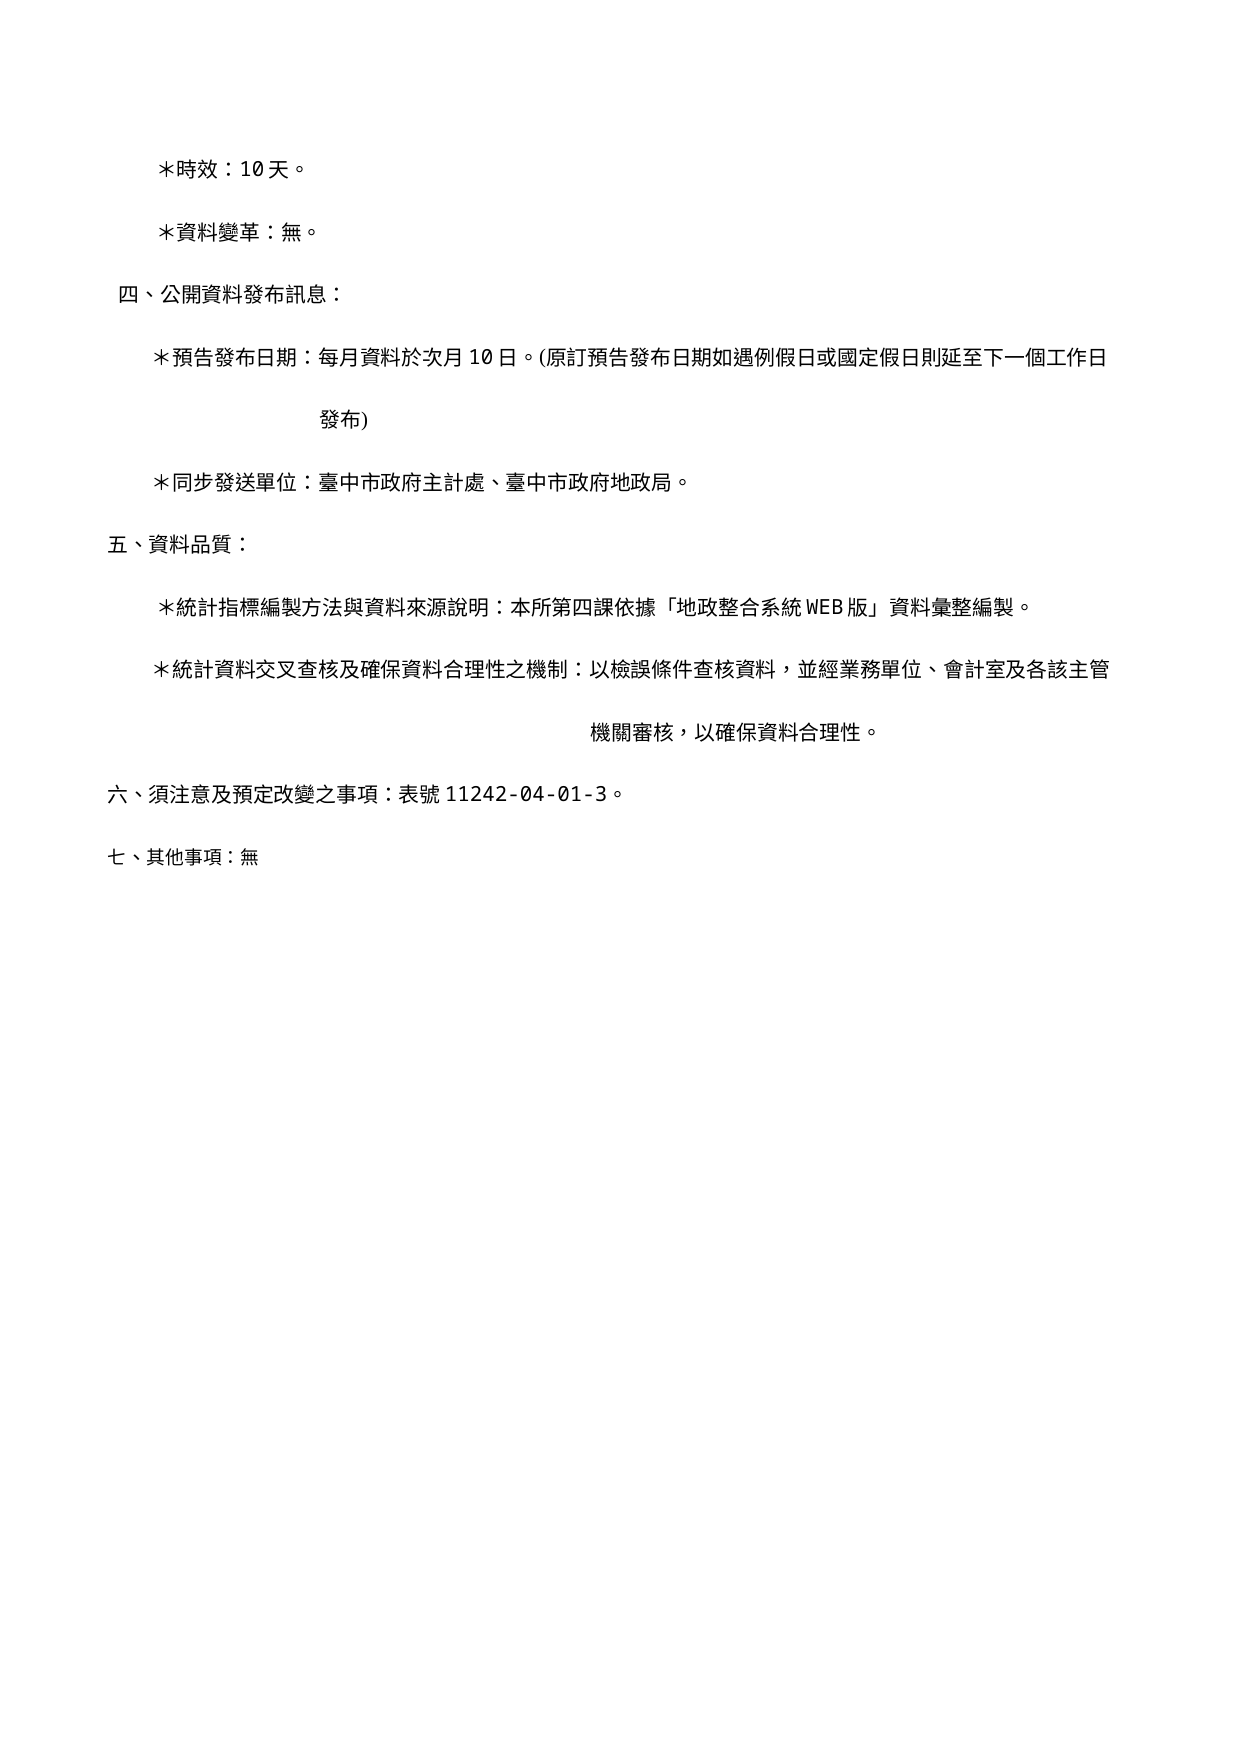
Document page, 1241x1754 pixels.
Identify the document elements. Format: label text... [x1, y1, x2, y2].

table_cell 五、資料品質： ＊統計指標編製方法與資料來源說明：本所第四課依據「地政整合系統WEB版」資料彙整編製。 ＊統計資料交叉查核及確保資料合理性之機制：以檢誤條件查核資料，並經業務單位、會計室及各該主管 機關審核，以確保資料合理性。 [107, 502, 1133, 752]
table_cell 六、須注意及預定改變之事項：表號11242-04-01-3。 [107, 752, 1133, 814]
table_cell [107, 877, 1133, 939]
table_cell [107, 127, 156, 252]
table_cell ＊時效：10天。 ＊資料變革：無。 [156, 127, 1133, 252]
table_cell 七、其他事項：無 [107, 815, 1133, 877]
table_cell 四、公開資料發布訊息： ＊預告發布日期：每月資料於次月10日。(原訂預告發布日期如遇例假日或國定假日則延至下一個工作日 發布) ＊同步發送單位：臺中市政府主計處、臺中市政府地政局。 [107, 252, 1133, 502]
